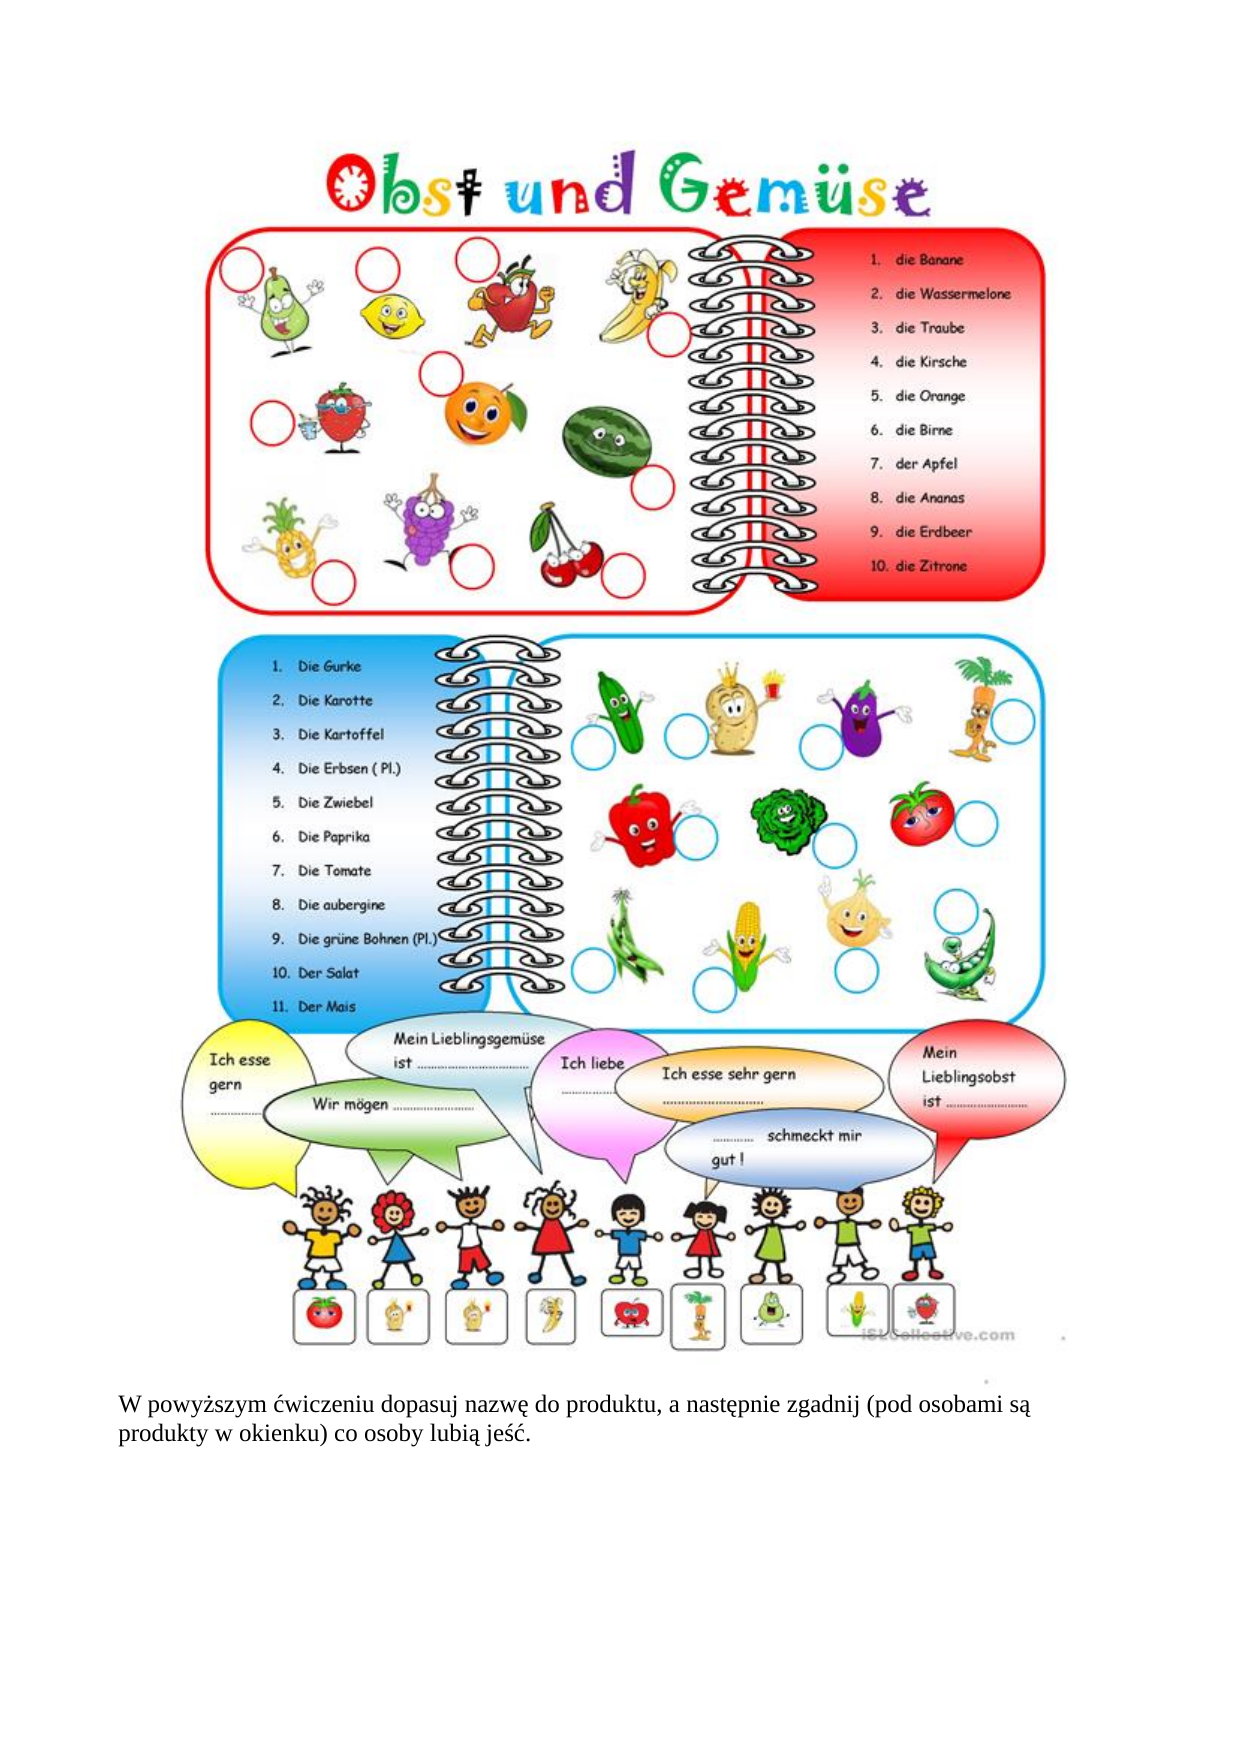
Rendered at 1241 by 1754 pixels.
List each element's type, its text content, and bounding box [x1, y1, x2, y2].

picture [170, 118, 1070, 1389]
text W powyższym ćwiczeniu dopasuj nazwę do produktu, a następnie zgadnij (pod osobami są produkty w okienku) co osoby lubią jeść. [118, 118, 1122, 1446]
